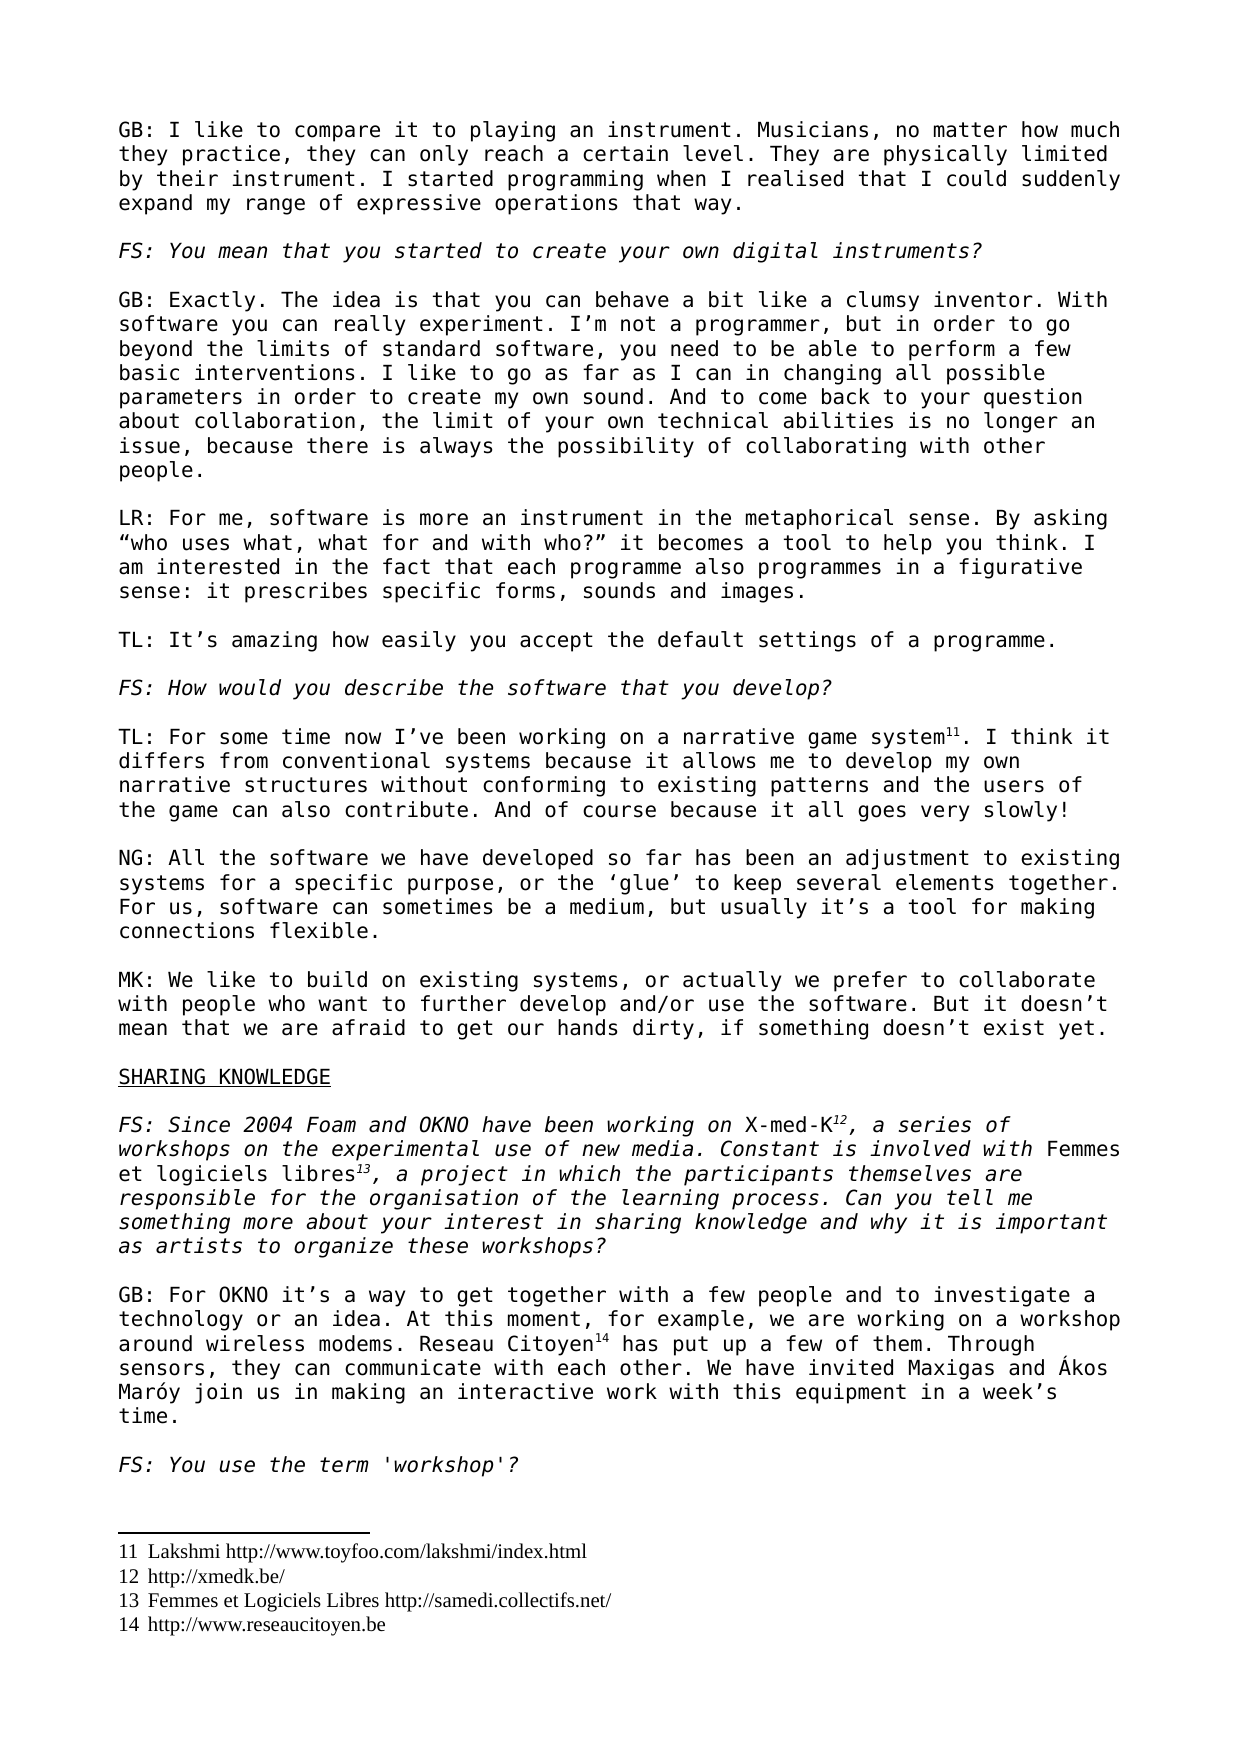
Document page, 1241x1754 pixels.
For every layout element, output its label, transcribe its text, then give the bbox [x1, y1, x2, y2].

text http://xmedk.be/ [118, 1563, 1122, 1588]
text FS: Since 2004 Foam and OKNO have been working on X-med-K, a series of workshops on the experimental use of new media. Constant is involved with Femmes et logiciels libres, a project in which the participants themselves are responsible for the organisation of the learning process. Can you tell me something more about your interest in sharing knowledge and why it is important as artists to organize these workshops? [118, 1113, 1122, 1259]
text Lakshmi http://www.toyfoo.com/lakshmi/index.html [118, 1539, 1122, 1563]
text http://www.reseaucitoyen.be [118, 1612, 1122, 1636]
text GB: I like to compare it to playing an instrument. Musicians, no matter how much they practice, they can only reach a certain level. They are physically limited by their instrument. I started programming when I realised that I could suddenly expand my range of expressive operations that way. [118, 118, 1122, 215]
text NG: All the software we have developed so far has been an adjustment to existing systems for a specific purpose, or the ‘glue’ to keep several elements together. For us, software can sometimes be a medium, but usually it’s a tool for making connections flexible. [118, 846, 1122, 943]
text FS: You use the term 'workshop'? [118, 1453, 1122, 1477]
text GB: Exactly. The idea is that you can behave a bit like a clumsy inventor. With software you can really experiment. I’m not a programmer, but in order to go beyond the limits of standard software, you need to be able to perform a few basic interventions. I like to go as far as I can in changing all possible parameters in order to create my own sound. And to come back to your question about collaboration, the limit of your own technical abilities is no longer an issue, because there is always the possibility of collaborating with other people. [118, 288, 1122, 482]
text GB: For OKNO it’s a way to get together with a few people and to investigate a technology or an idea. At this moment, for example, we are working on a workshop around wireless modems. Reseau Citoyen has put up a few of them. Through sensors, they can communicate with each other. We have invited Maxigas and Ákos Maróy join us in making an interactive work with this equipment in a week’s time. [118, 1283, 1122, 1429]
text LR: For me, software is more an instrument in the metaphorical sense. By asking “who uses what, what for and with who?” it becomes a tool to help you think. I am interested in the fact that each programme also programmes in a figurative sense: it prescribes specific forms, sounds and images. [118, 506, 1122, 603]
text TL: It’s amazing how easily you accept the default settings of a programme. [118, 628, 1122, 652]
text FS: How would you describe the software that you develop? [118, 676, 1122, 701]
text FS: You mean that you started to create your own digital instruments? [118, 239, 1122, 264]
text Femmes et Logiciels Libres http://samedi.collectifs.net/ [118, 1588, 1122, 1612]
text TL: For some time now I’ve been working on a narrative game system. I think it differs from conventional systems because it allows me to develop my own narrative structures without conforming to existing patterns and the users of the game can also contribute. And of course because it all goes very slowly! [118, 725, 1122, 822]
text MK: We like to build on existing systems, or actually we prefer to collaborate with people who want to further develop and/or use the software. But it doesn’t mean that we are afraid to get our hands dirty, if something doesn’t exist yet. [118, 968, 1122, 1040]
text SHARING KNOWLEDGE [118, 1065, 1122, 1089]
